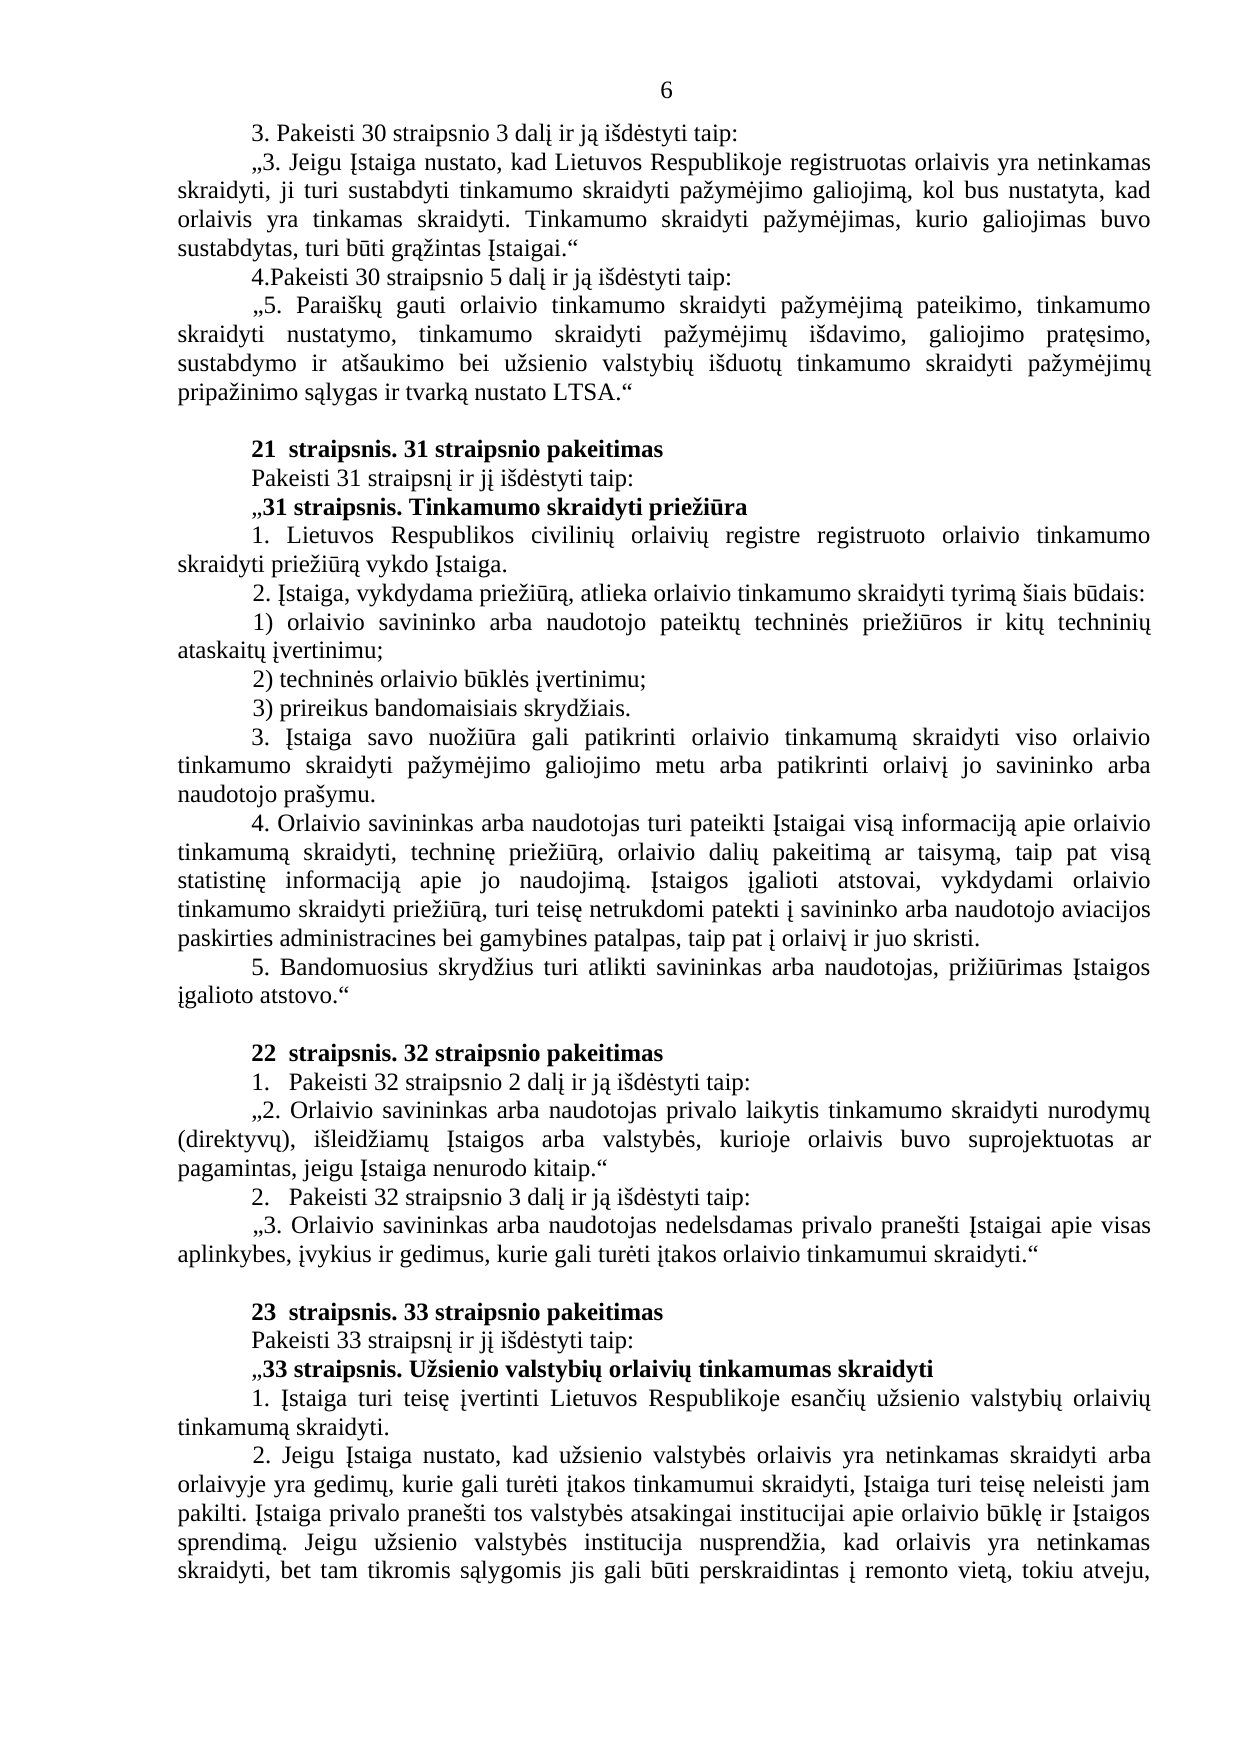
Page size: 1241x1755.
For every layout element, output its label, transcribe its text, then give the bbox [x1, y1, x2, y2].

text 3. Įstaiga savo nuožiūra gali patikrinti orlaivio tinkamumą skraidyti viso orlaivio tinkamumo skraidyti pažymėjimo galiojimo metu arba patikrinti orlaivį jo savininko arba naudotojo prašymu. [177, 722, 1152, 808]
text 1. Lietuvos Respublikos civilinių orlaivių registre registruoto orlaivio tinkamumo skraidyti priežiūrą vykdo Įstaiga. [177, 521, 1152, 578]
text 3. Pakeisti 30 straipsnio 3 dalį ir ją išdėstyti taip: [177, 118, 1152, 147]
text 5. Bandomuosius skrydžius turi atlikti savininkas arba naudotojas, prižiūrimas Įstaigos įgalioto atstovo.“ [177, 952, 1152, 1009]
text „33 straipsnis. Užsienio valstybių orlaivių tinkamumas skraidyti [177, 1354, 1152, 1383]
text 3) prireikus bandomaisiais skrydžiais. [177, 693, 1152, 722]
text 2) techninės orlaivio būklės įvertinimu; [177, 664, 1152, 693]
text „31 straipsnis. Tinkamumo skraidyti priežiūra [177, 492, 1152, 521]
text 23 straipsnis. 33 straipsnio pakeitimas [251, 1297, 1152, 1326]
text „5. Paraiškų gauti orlaivio tinkamumo skraidyti pažymėjimą pateikimo, tinkamumo skraidyti nustatymo, tinkamumo skraidyti pažymėjimų išdavimo, galiojimo pratęsimo, sustabdymo ir atšaukimo bei užsienio valstybių išduotų tinkamumo skraidyti pažymėjimų pripažinimo sąlygas ir tvarką nustato LTSA.“ [177, 291, 1152, 406]
text „2. Orlaivio savininkas arba naudotojas privalo laikytis tinkamumo skraidyti nurodymų (direktyvų), išleidžiamų Įstaigos arba valstybės, kurioje orlaivis buvo suprojektuotas ar pagamintas, jeigu Įstaiga nenurodo kitaip.“ [177, 1096, 1152, 1182]
text 21 straipsnis. 31 straipsnio pakeitimas [251, 434, 1152, 463]
text 4.Pakeisti 30 straipsnio 5 dalį ir ją išdėstyti taip: [251, 262, 1152, 291]
text 1) orlaivio savininko arba naudotojo pateiktų techninės priežiūros ir kitų techninių ataskaitų įvertinimu; [177, 607, 1152, 664]
text 1. Įstaiga turi teisę įvertinti Lietuvos Respublikoje esančių užsienio valstybių orlaivių tinkamumą skraidyti. [177, 1383, 1152, 1441]
text 2. Jeigu Įstaiga nustato, kad užsienio valstybės orlaivis yra netinkamas skraidyti arba orlaivyje yra gedimų, kurie gali turėti įtakos tinkamumui skraidyti, Įstaiga turi teisę neleisti jam pakilti. Įstaiga privalo pranešti tos valstybės atsakingai institucijai apie orlaivio būklę ir Įstaigos sprendimą. Jeigu užsienio valstybės institucija nusprendžia, kad orlaivis yra netinkamas skraidyti, bet tam tikromis sąlygomis jis gali būti perskraidintas į remonto vietą, tokiu atveju, [177, 1441, 1152, 1584]
text „3. Orlaivio savininkas arba naudotojas nedelsdamas privalo pranešti Įstaigai apie visas aplinkybes, įvykius ir gedimus, kurie gali turėti įtakos orlaivio tinkamumui skraidyti.“ [177, 1211, 1152, 1268]
text Pakeisti 33 straipsnį ir jį išdėstyti taip: [251, 1326, 1152, 1354]
text „3. Jeigu Įstaiga nustato, kad Lietuvos Respublikoje registruotas orlaivis yra netinkamas skraidyti, ji turi sustabdyti tinkamumo skraidyti pažymėjimo galiojimą, kol bus nustatyta, kad orlaivis yra tinkamas skraidyti. Tinkamumo skraidyti pažymėjimas, kurio galiojimas buvo sustabdytas, turi būti grąžintas Įstaigai.“ [177, 147, 1152, 262]
text 2. Pakeisti 32 straipsnio 3 dalį ir ją išdėstyti taip: [251, 1182, 1152, 1211]
text 1. Pakeisti 32 straipsnio 2 dalį ir ją išdėstyti taip: [251, 1067, 1152, 1096]
text 4. Orlaivio savininkas arba naudotojas turi pateikti Įstaigai visą informaciją apie orlaivio tinkamumą skraidyti, techninę priežiūrą, orlaivio dalių pakeitimą ar taisymą, taip pat visą statistinę informaciją apie jo naudojimą. Įstaigos įgalioti atstovai, vykdydami orlaivio tinkamumo skraidyti priežiūrą, turi teisę netrukdomi patekti į savininko arba naudotojo aviacijos paskirties administracines bei gamybines patalpas, taip pat į orlaivį ir juo skristi. [177, 808, 1152, 952]
text 22 straipsnis. 32 straipsnio pakeitimas [251, 1038, 1152, 1067]
text 2. Įstaiga, vykdydama priežiūrą, atlieka orlaivio tinkamumo skraidyti tyrimą šiais būdais: [177, 578, 1152, 607]
text Pakeisti 31 straipsnį ir jį išdėstyti taip: [251, 463, 1152, 492]
